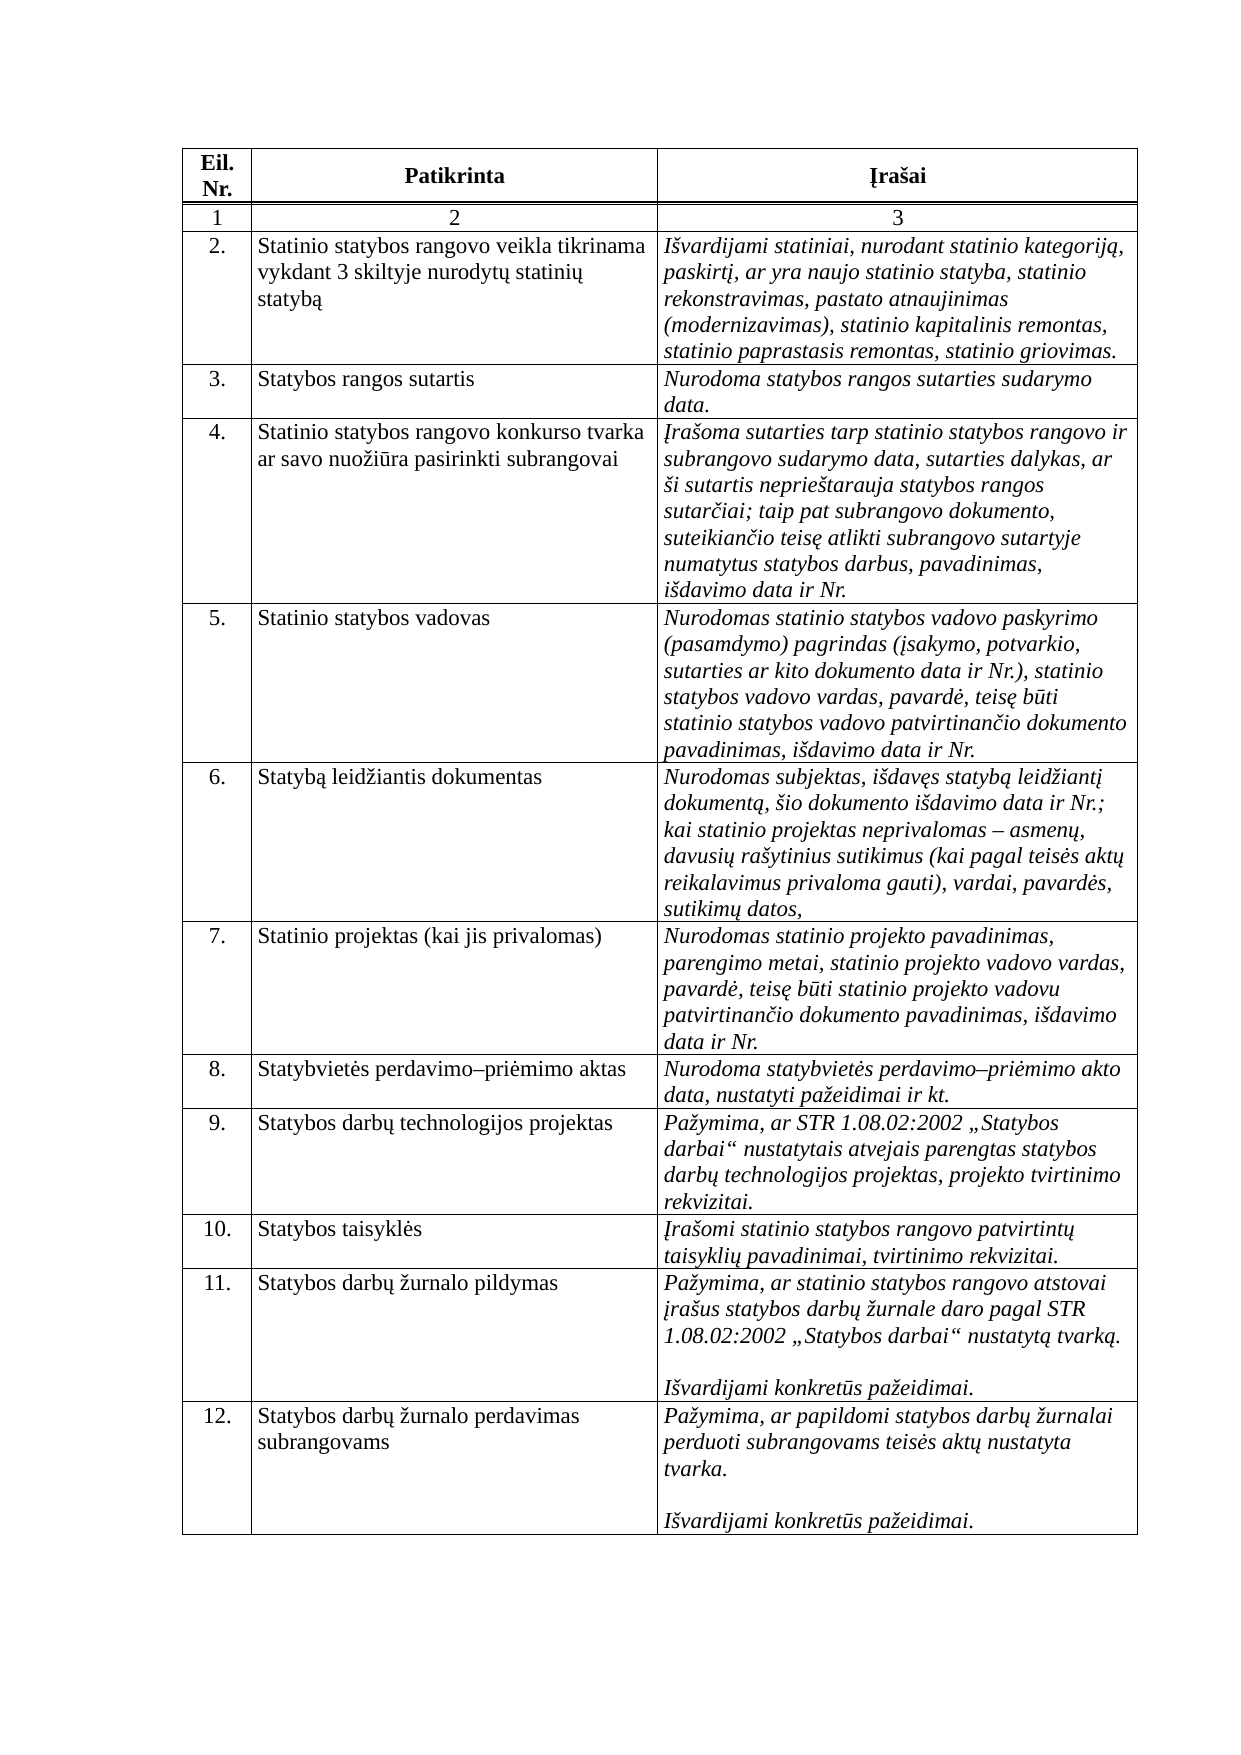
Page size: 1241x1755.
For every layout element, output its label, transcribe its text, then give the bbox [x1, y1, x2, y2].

table_cell Statybą leidžiantis dokumentas [252, 763, 657, 921]
table_header Eil. Nr. [183, 149, 251, 201]
table_cell Nurodomas statinio projekto pavadinimas, parengimo metai, statinio projekto vadovo vardas, pavardė, teisę būti statinio projekto vadovu patvirtinančio dokumento pavadinimas, išdavimo data ir Nr. [658, 922, 1137, 1054]
table_cell 9. [183, 1109, 251, 1214]
table_cell 2. [183, 232, 251, 364]
table_cell Nurodomas statinio statybos vadovo paskyrimo (pasamdymo) pagrindas (įsakymo, potvarkio, sutarties ar kito dokumento data ir Nr.), statinio statybos vadovo vardas, pavardė, teisę būti statinio statybos vadovo patvirtinančio dokumento pavadinimas, išdavimo data ir Nr. [658, 604, 1137, 762]
table_cell Statybos rangos sutartis [252, 365, 657, 417]
table_cell Statinio statybos vadovas [252, 604, 657, 762]
table_cell Nurodomas subjektas, išdavęs statybą leidžiantį dokumentą, šio dokumento išdavimo data ir Nr.; kai statinio projektas neprivalomas – asmenų, davusių rašytinius sutikimus (kai pagal teisės aktų reikalavimus privaloma gauti), vardai, pavardės, sutikimų datos, [658, 763, 1137, 921]
table_cell 12. [183, 1402, 251, 1534]
table_cell 11. [183, 1269, 251, 1401]
table_cell 2 [252, 205, 657, 231]
table_cell 8. [183, 1055, 251, 1108]
table_cell 7. [183, 922, 251, 1054]
table_cell Pažymima, ar papildomi statybos darbų žurnalai perduoti subrangovams teisės aktų nustatyta tvarka. Išvardijami konkretūs pažeidimai. [658, 1402, 1137, 1534]
table_cell Statinio projektas (kai jis privalomas) [252, 922, 657, 1054]
table_header Įrašai [658, 149, 1137, 201]
table_cell Nurodoma statybos rangos sutarties sudarymo data. [658, 365, 1137, 417]
table_cell Pažymima, ar statinio statybos rangovo atstovai įrašus statybos darbų žurnale daro pagal STR 1.08.02:2002 „Statybos darbai“ nustatytą tvarką. Išvardijami konkretūs pažeidimai. [658, 1269, 1137, 1401]
table_cell 3 [658, 205, 1137, 231]
table_header Patikrinta [252, 149, 657, 201]
table_cell Statinio statybos rangovo veikla tikrinama vykdant 3 skiltyje nurodytų statinių statybą [252, 232, 657, 364]
table_cell 3. [183, 365, 251, 417]
table_cell Išvardijami statiniai, nurodant statinio kategoriją, paskirtį, ar yra naujo statinio statyba, statinio rekonstravimas, pastato atnaujinimas (modernizavimas), statinio kapitalinis remontas, statinio paprastasis remontas, statinio griovimas. [658, 232, 1137, 364]
table_cell Įrašomi statinio statybos rangovo patvirtintų taisyklių pavadinimai, tvirtinimo rekvizitai. [658, 1215, 1137, 1268]
table_cell 5. [183, 604, 251, 762]
table_cell Statybos taisyklės [252, 1215, 657, 1268]
table_cell 1 [183, 205, 251, 231]
table_cell Statybvietės perdavimo–priėmimo aktas [252, 1055, 657, 1108]
table_cell 4. [183, 419, 251, 603]
table_cell Nurodoma statybvietės perdavimo–priėmimo akto data, nustatyti pažeidimai ir kt. [658, 1055, 1137, 1108]
table_cell Statinio statybos rangovo konkurso tvarka ar savo nuožiūra pasirinkti subrangovai [252, 419, 657, 603]
table_cell 6. [183, 763, 251, 921]
table_cell Statybos darbų žurnalo perdavimas subrangovams [252, 1402, 657, 1534]
table_cell 10. [183, 1215, 251, 1268]
table_cell Įrašoma sutarties tarp statinio statybos rangovo ir subrangovo sudarymo data, sutarties dalykas, ar ši sutartis neprieštarauja statybos rangos sutarčiai; taip pat subrangovo dokumento, suteikiančio teisę atlikti subrangovo sutartyje numatytus statybos darbus, pavadinimas, išdavimo data ir Nr. [658, 419, 1137, 603]
table_cell Statybos darbų technologijos projektas [252, 1109, 657, 1214]
table_cell Statybos darbų žurnalo pildymas [252, 1269, 657, 1401]
table_cell Pažymima, ar STR 1.08.02:2002 „Statybos darbai“ nustatytais atvejais parengtas statybos darbų technologijos projektas, projekto tvirtinimo rekvizitai. [658, 1109, 1137, 1214]
